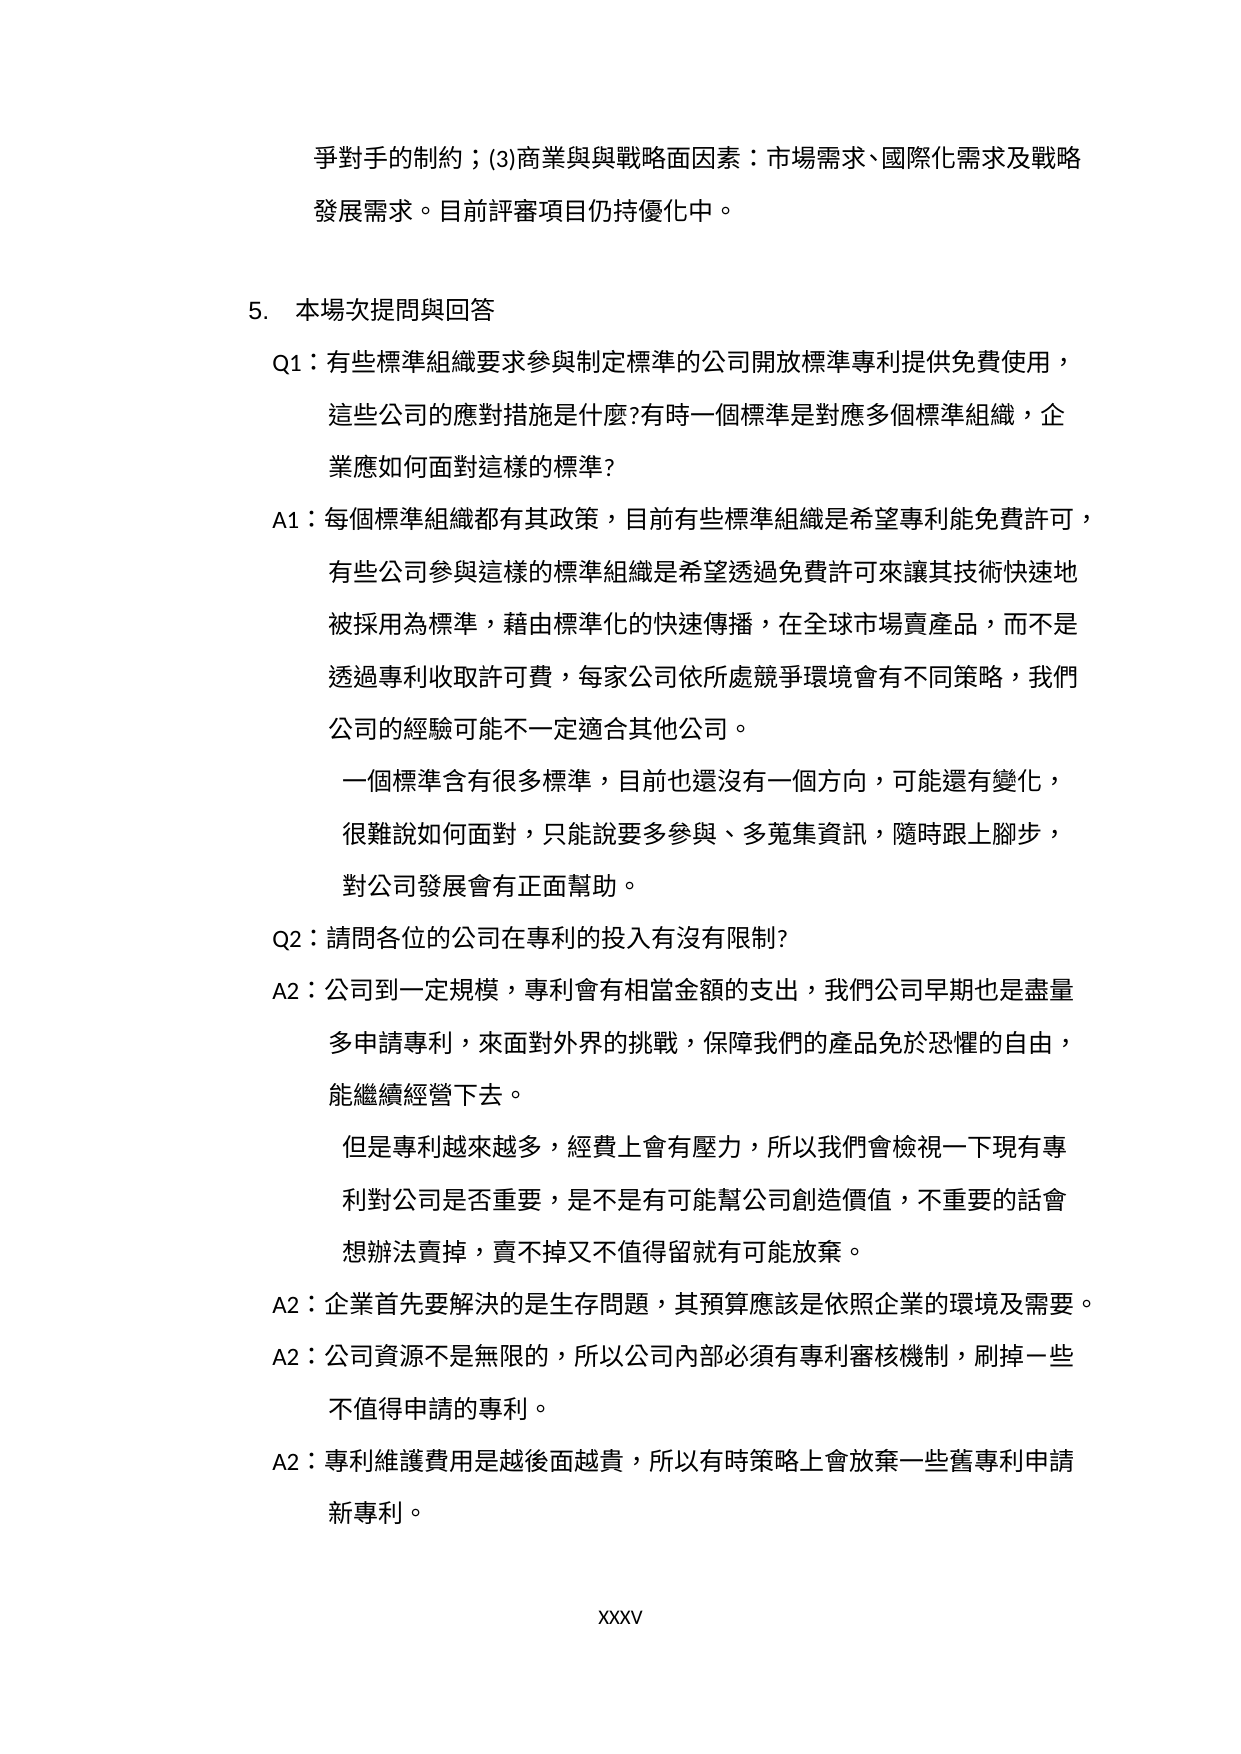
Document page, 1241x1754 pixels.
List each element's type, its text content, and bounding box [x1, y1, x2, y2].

text A1：每個標準組織都有其政策，目前有些標準組織是希望專利能免費許可，有些公司參與這樣的標準組織是希望透過免費許可來讓其技術快速地被採用為標準，藉由標準化的快速傳播，在全球市場賣產品，而不是透過專利收取許可費，每家公司依所處競爭環境會有不同策略，我們公司的經驗可能不一定適合其他公司。 [272, 499, 1081, 747]
text 一個標準含有很多標準，目前也還沒有一個方向，可能還有變化，很難說如何面對，只能說要多參與、多蒐集資訊，隨時跟上腳步，對公司發展會有正面幫助。 [343, 761, 1081, 903]
text Q1：有些標準組織要求參與制定標準的公司開放標準專利提供免費使用，這些公司的應對措施是什麼?有時一個標準是對應多個標準組織，企業應如何面對這樣的標準? [272, 342, 1081, 484]
text A2：公司資源不是無限的，所以公司內部必須有專利審核機制，刷掉ㄧ些不值得申請的專利。 [272, 1336, 1081, 1426]
list 爭對手的制約；(3)商業與與戰略面因素：市場需求、國際化需求及戰略發展需求。目前評審項目仍持優化中。 [278, 138, 1081, 228]
text A2：專利維護費用是越後面越貴，所以有時策略上會放棄一些舊專利申請新專利。 [272, 1440, 1081, 1530]
list 本場次提問與回答 [248, 290, 1081, 328]
text 但是專利越來越多，經費上會有壓力，所以我們會檢視一下現有專利對公司是否重要，是不是有可能幫公司創造價值，不重要的話會想辦法賣掉，賣不掉又不值得留就有可能放棄。 [343, 1127, 1081, 1269]
text Q2：請問各位的公司在專利的投入有沒有限制? [272, 918, 1081, 956]
text A2：企業首先要解決的是生存問題，其預算應該是依照企業的環境及需要。 [272, 1284, 1081, 1321]
text A2：公司到一定規模，專利會有相當金額的支出，我們公司早期也是盡量多申請專利，來面對外界的挑戰，保障我們的產品免於恐懼的自由，能繼續經營下去。 [272, 970, 1081, 1112]
